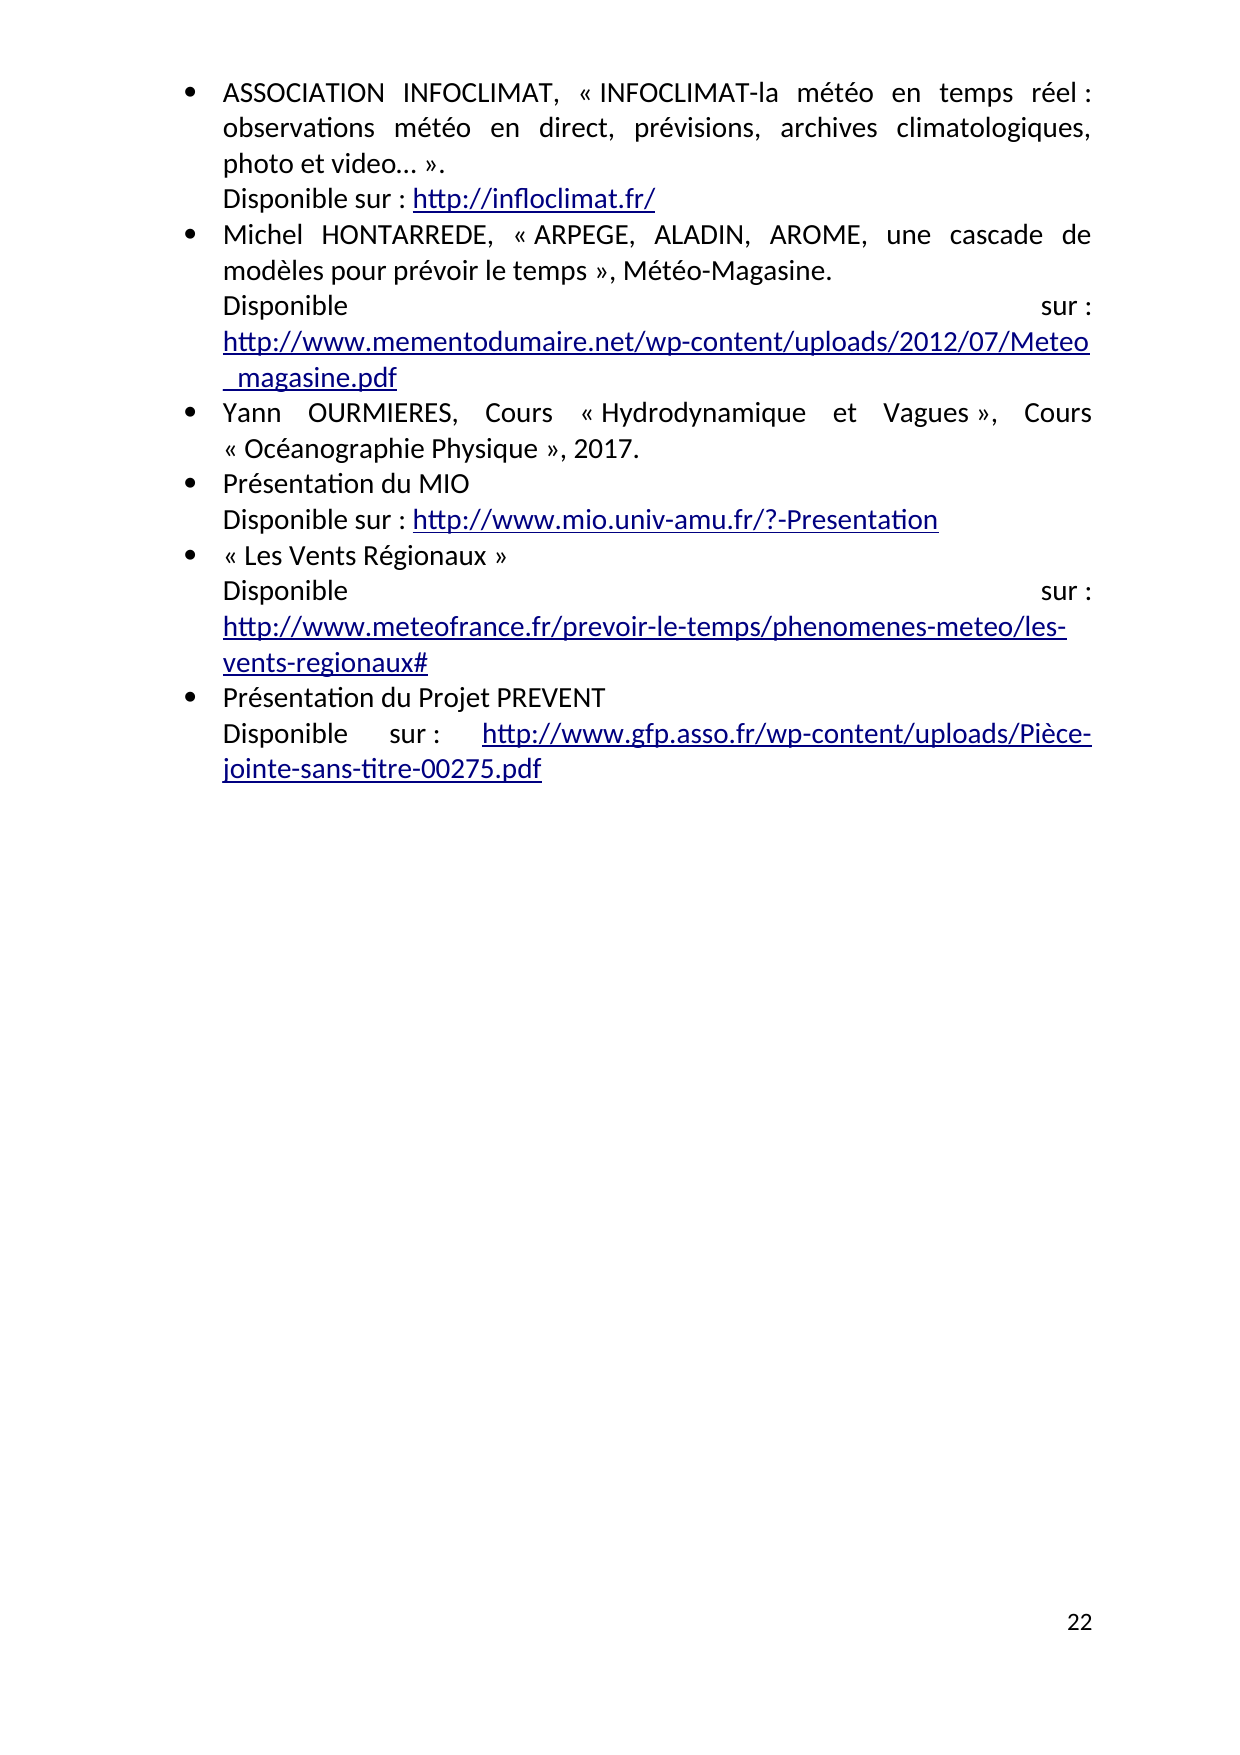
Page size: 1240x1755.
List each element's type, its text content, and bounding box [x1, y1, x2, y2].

list Michel HONTARREDE, « ARPEGE, ALADIN, AROME, une cascade de modèles pour prévoir le temps », Météo-Magasine. [185, 216, 1092, 287]
list Disponible sur : http://infloclimat.fr/ [223, 181, 1092, 216]
list ASSOCIATION INFOCLIMAT, « INFOCLIMAT-la météo en temps réel : observations météo en direct, prévisions, archives climatologiques, photo et video… ». [185, 74, 1092, 181]
list Présentation du MIO [185, 466, 1092, 501]
list Disponible sur : http://www.mio.univ-amu.fr/?-Presentation [223, 501, 1092, 537]
list Disponible sur : http://www.meteofrance.fr/prevoir-le-temps/phenomenes-meteo/les-vents-regionaux# [223, 572, 1092, 679]
list Disponible sur : http://www.gfp.asso.fr/wp-content/uploads/Pièce-jointe-sans-titre-00275.pdf [223, 715, 1092, 786]
list Présentation du Projet PREVENT [185, 679, 1092, 715]
list Yann OURMIERES, Cours « Hydrodynamique et Vagues », Cours « Océanographie Physique », 2017. [185, 394, 1092, 466]
list Disponible sur : http://www.mementodumaire.net/wp-content/uploads/2012/07/Meteo_magasine.pdf [223, 287, 1092, 394]
list « Les Vents Régionaux » [185, 537, 1092, 572]
